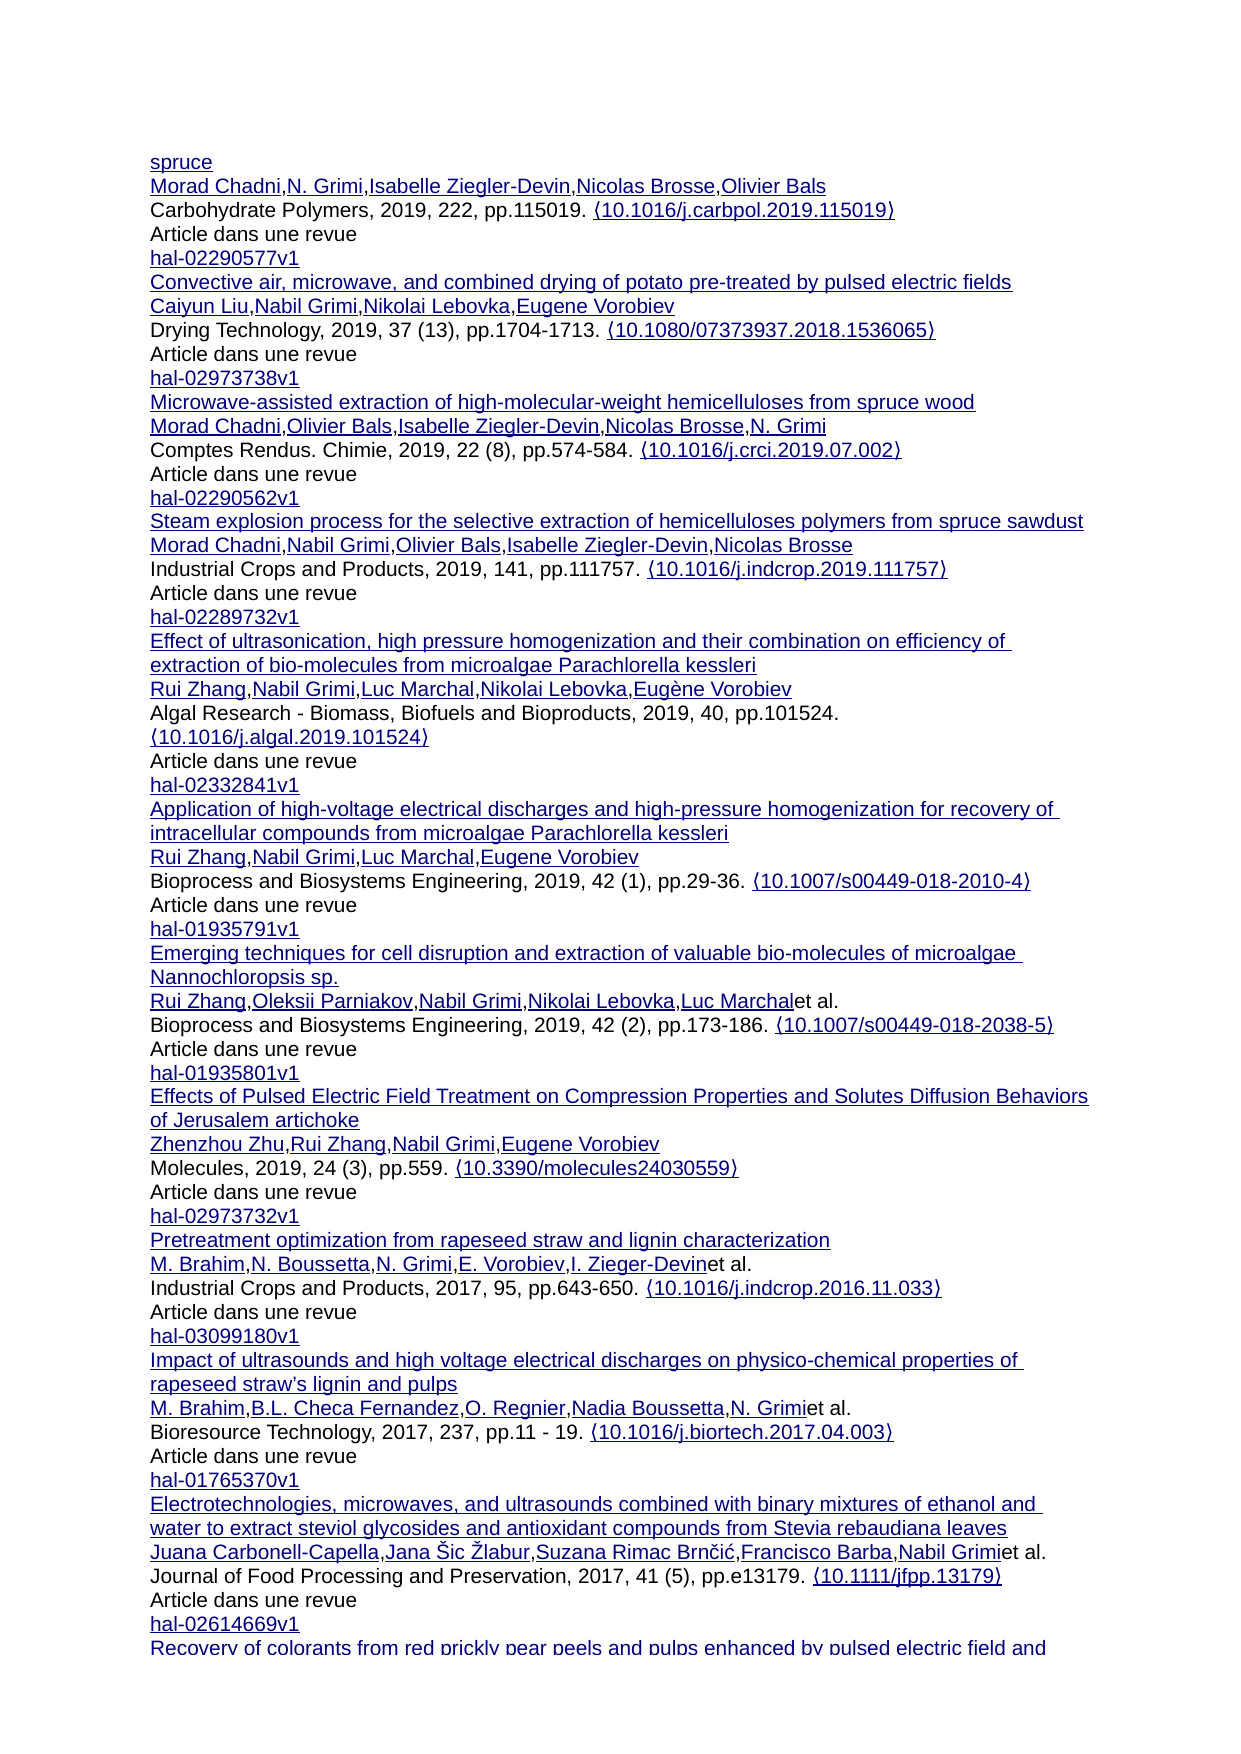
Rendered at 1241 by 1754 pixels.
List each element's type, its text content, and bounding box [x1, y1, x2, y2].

table_cell Application of high-voltage electrical discharges and high-pressure homogenization for recovery of intracellular compounds from microalgae Parachlorella kessleri Rui Zhang,Nabil Grimi,Luc Marchal,Eugene Vorobiev Bioprocess and Biosystems Engineering, 2019, 42 (1), pp.29-36. ⟨10.1007/s00449-018-2010-4⟩ Article dans une revue hal-01935791v1 [150, 797, 1090, 941]
table_cell Microwave-assisted extraction of high-molecular-weight hemicelluloses from spruce wood Morad Chadni,Olivier Bals,Isabelle Ziegler-Devin,Nicolas Brosse,N. Grimi Comptes Rendus. Chimie, 2019, 22 (8), pp.574-584. ⟨10.1016/j.crci.2019.07.002⟩ Article dans une revue hal-02290562v1 [150, 390, 1090, 509]
table_cell Impact of ultrasounds and high voltage electrical discharges on physico-chemical properties of rapeseed straw’s lignin and pulps M. Brahim,B.L. Checa Fernandez,O. Regnier,Nadia Boussetta,N. Grimiet al. Bioresource Technology, 2017, 237, pp.11 - 19. ⟨10.1016/j.biortech.2017.04.003⟩ Article dans une revue hal-01765370v1 [150, 1348, 1090, 1492]
table_cell spruce Morad Chadni,N. Grimi,Isabelle Ziegler-Devin,Nicolas Brosse,Olivier Bals Carbohydrate Polymers, 2019, 222, pp.115019. ⟨10.1016/j.carbpol.2019.115019⟩ Article dans une revue hal-02290577v1 [150, 150, 1090, 270]
table_cell Effects of Pulsed Electric Field Treatment on Compression Properties and Solutes Diffusion Behaviors of Jerusalem artichoke Zhenzhou Zhu,Rui Zhang,Nabil Grimi,Eugene Vorobiev Molecules, 2019, 24 (3), pp.559. ⟨10.3390/molecules24030559⟩ Article dans une revue hal-02973732v1 [150, 1084, 1090, 1228]
table_cell Steam explosion process for the selective extraction of hemicelluloses polymers from spruce sawdust Morad Chadni,Nabil Grimi,Olivier Bals,Isabelle Ziegler-Devin,Nicolas Brosse Industrial Crops and Products, 2019, 141, pp.111757. ⟨10.1016/j.indcrop.2019.111757⟩ Article dans une revue hal-02289732v1 [150, 509, 1090, 629]
table_cell Convective air, microwave, and combined drying of potato pre-treated by pulsed electric fields Caiyun Liu,Nabil Grimi,Nikolai Lebovka,Eugene Vorobiev Drying Technology, 2019, 37 (13), pp.1704-1713. ⟨10.1080/07373937.2018.1536065⟩ Article dans une revue hal-02973738v1 [150, 270, 1090, 389]
table_cell Emerging techniques for cell disruption and extraction of valuable bio-molecules of microalgae Nannochloropsis sp. Rui Zhang,Oleksii Parniakov,Nabil Grimi,Nikolai Lebovka,Luc Marchalet al. Bioprocess and Biosystems Engineering, 2019, 42 (2), pp.173-186. ⟨10.1007/s00449-018-2038-5⟩ Article dans une revue hal-01935801v1 [150, 941, 1090, 1084]
table_cell Pretreatment optimization from rapeseed straw and lignin characterization M. Brahim,N. Boussetta,N. Grimi,E. Vorobiev,I. Zieger-Devinet al. Industrial Crops and Products, 2017, 95, pp.643-650. ⟨10.1016/j.indcrop.2016.11.033⟩ Article dans une revue hal-03099180v1 [150, 1228, 1090, 1348]
table_cell Effect of ultrasonication, high pressure homogenization and their combination on efficiency of extraction of bio-molecules from microalgae Parachlorella kessleri Rui Zhang,Nabil Grimi,Luc Marchal,Nikolai Lebovka,Eugène Vorobiev Algal Research - Biomass, Biofuels and Bioproducts, 2019, 40, pp.101524. ⟨10.1016/j.algal.2019.101524⟩ Article dans une revue hal-02332841v1 [150, 629, 1090, 797]
table_cell Electrotechnologies, microwaves, and ultrasounds combined with binary mixtures of ethanol and water to extract steviol glycosides and antioxidant compounds from Stevia rebaudiana leaves Juana Carbonell-Capella,Jana Šic Žlabur,Suzana Rimac Brnčić,Francisco Barba,Nabil Grimiet al. Journal of Food Processing and Preservation, 2017, 41 (5), pp.e13179. ⟨10.1111/jfpp.13179⟩ Article dans une revue hal-02614669v1 [150, 1492, 1090, 1635]
table_cell Recovery of colorants from red prickly pear peels and pulps enhanced by pulsed electric field and [150, 1635, 1090, 1655]
